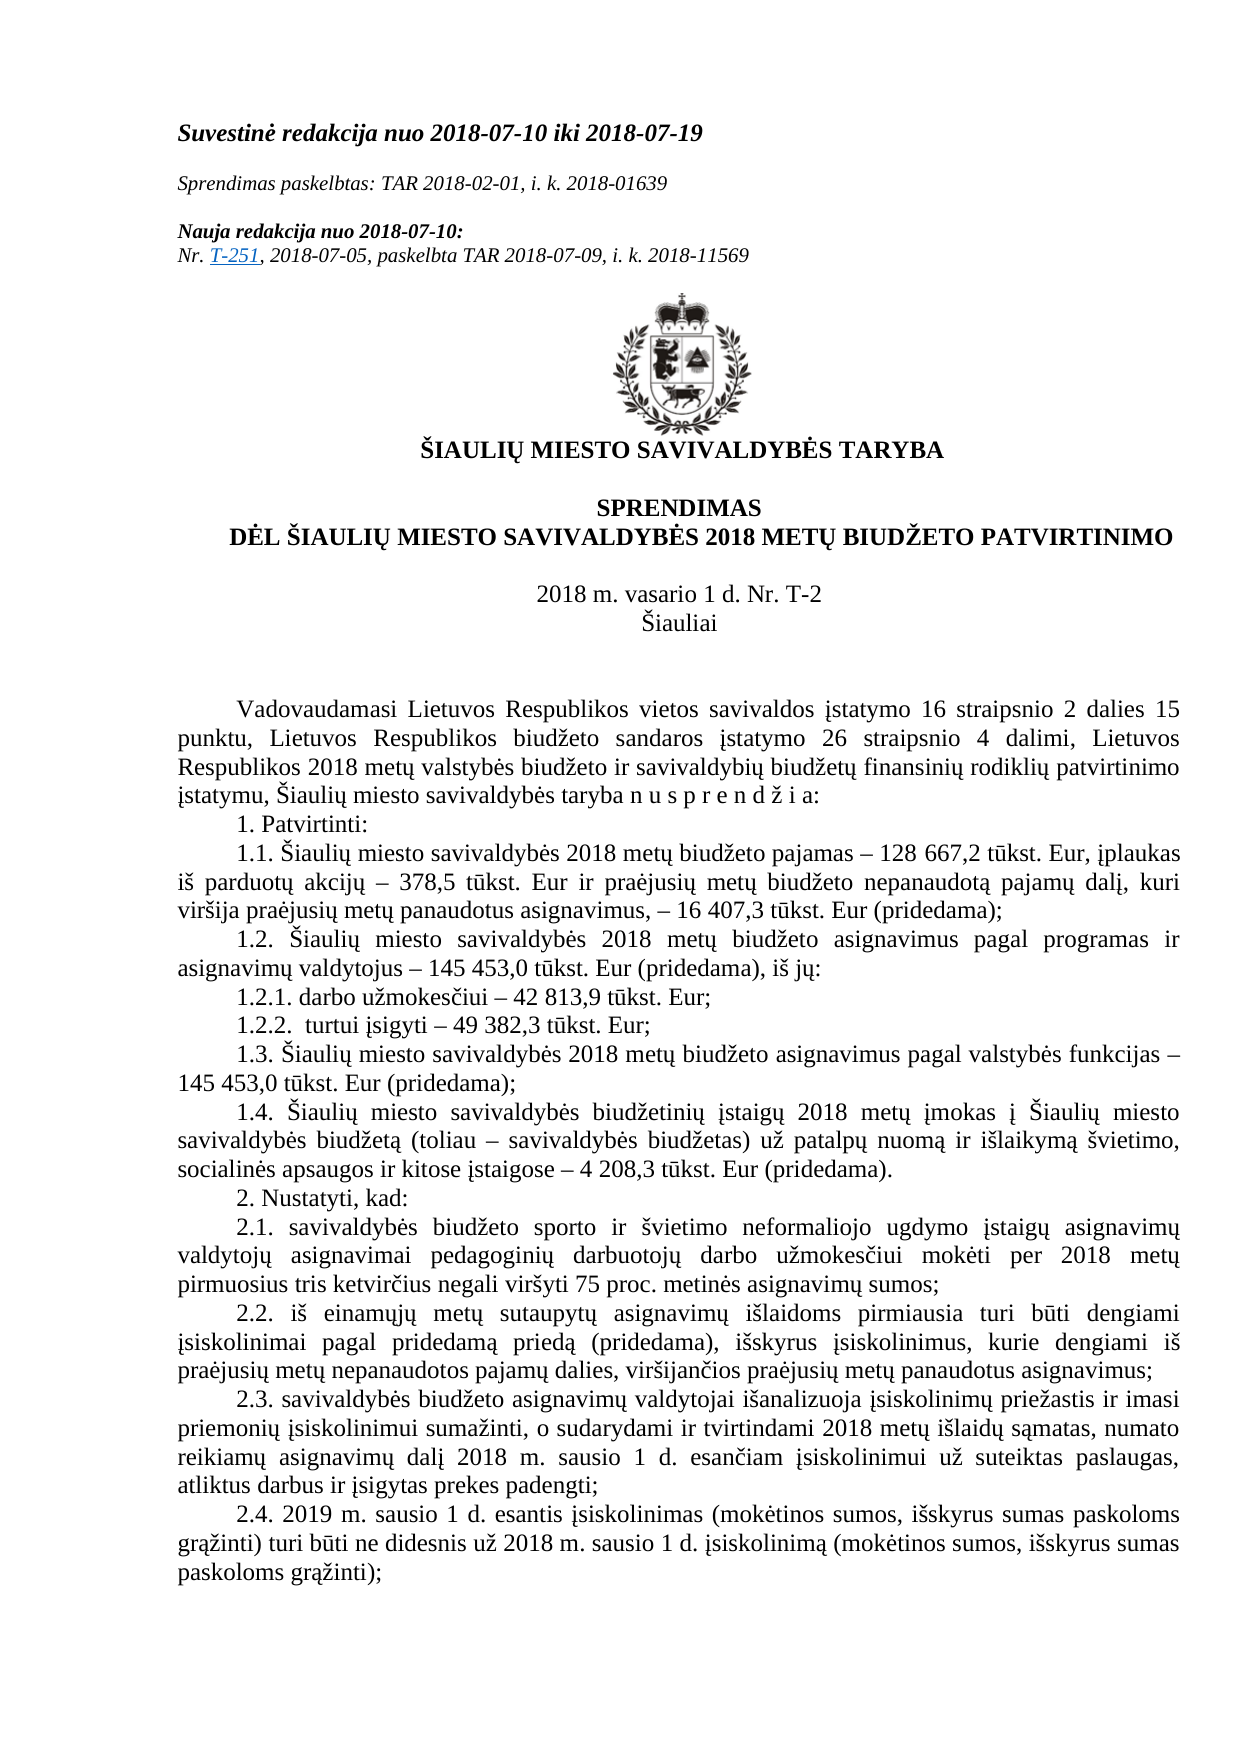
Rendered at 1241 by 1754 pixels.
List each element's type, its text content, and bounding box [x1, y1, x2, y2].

text 1. Patvirtinti: [177, 809, 1181, 838]
text 2. Nustatyti, kad: [177, 1183, 1181, 1212]
text 1.1. Šiaulių miesto savivaldybės 2018 metų biudžeto pajamas – 128 667,2 tūkst. Eur, įplaukas iš parduotų akcijų – 378,5 tūkst. Eur ir praėjusių metų biudžeto nepanaudotą pajamų dalį, kuri viršija praėjusių metų panaudotus asignavimus, – 16 407,3 tūkst. Eur (pridedama); [177, 838, 1181, 924]
text Vadovaudamasi Lietuvos Respublikos vietos savivaldos įstatymo 16 straipsnio 2 dalies 15 punktu, Lietuvos Respublikos biudžeto sandaros įstatymo 26 straipsnio 4 dalimi, Lietuvos Respublikos 2018 metų valstybės biudžeto ir savivaldybių biudžetų finansinių rodiklių patvirtinimo įstatymu, Šiaulių miesto savivaldybės taryba n u s p r e n d ž i a: [177, 694, 1181, 809]
text 2.1. savivaldybės biudžeto sporto ir švietimo neformaliojo ugdymo įstaigų asignavimų valdytojų asignavimai pedagoginių darbuotojų darbo užmokesčiui mokėti per 2018 metų pirmuosius tris ketvirčius negali viršyti 75 proc. metinės asignavimų sumos; [177, 1212, 1181, 1298]
text Suvestinė redakcija nuo 2018-07-10 iki 2018-07-19 [177, 118, 1181, 147]
text DĖL ŠIAULIŲ MIESTO SAVIVALDYBĖS 2018 METŲ BIUDŽETO PATVIRTINIMO [222, 522, 1181, 551]
text 2.4. 2019 m. sausio 1 d. esantis įsiskolinimas (mokėtinos sumos, išskyrus sumas paskoloms grąžinti) turi būti ne didesnis už 2018 m. sausio 1 d. įsiskolinimą (mokėtinos sumos, išskyrus sumas paskoloms grąžinti); [177, 1499, 1181, 1586]
text 1.2.2. turtui įsigyti – 49 382,3 tūkst. Eur; [177, 1011, 1181, 1039]
text 2018 m. vasario 1 d. Nr. T-2 [177, 579, 1181, 608]
text 1.3. Šiaulių miesto savivaldybės 2018 metų biudžeto asignavimus pagal valstybės funkcijas – 145 453,0 tūkst. Eur (pridedama); [177, 1039, 1181, 1097]
text Nauja redakcija nuo 2018-07-10: [177, 219, 1181, 243]
text SPRENDIMAS [177, 493, 1181, 522]
text 1.2.1. darbo užmokesčiui – 42 813,9 tūkst. Eur; [177, 982, 1181, 1011]
text 1.4. Šiaulių miesto savivaldybės biudžetinių įstaigų 2018 metų įmokas į Šiaulių miesto savivaldybės biudžetą (toliau – savivaldybės biudžetas) už patalpų nuomą ir išlaikymą švietimo, socialinės apsaugos ir kitose įstaigose – 4 208,3 tūkst. Eur (pridedama). [177, 1097, 1181, 1183]
text ŠIAULIŲ MIESTO SAVIVALDYBĖS TARYBA [184, 436, 1181, 464]
text Šiauliai [177, 608, 1181, 637]
text Sprendimas paskelbtas: TAR 2018-02-01, i. k. 2018-01639 [177, 171, 1181, 195]
text 1.2. Šiaulių miesto savivaldybės 2018 metų biudžeto asignavimus pagal programas ir asignavimų valdytojus – 145 453,0 tūkst. Eur (pridedama), iš jų: [177, 924, 1181, 982]
text 2.2. iš einamųjų metų sutaupytų asignavimų išlaidoms pirmiausia turi būti dengiami įsiskolinimai pagal pridedamą priedą (pridedama), išskyrus įsiskolinimus, kurie dengiami iš praėjusių metų nepanaudotos pajamų dalies, viršijančios praėjusių metų panaudotus asignavimus; [177, 1298, 1181, 1384]
text 2.3. savivaldybės biudžeto asignavimų valdytojai išanalizuoja įsiskolinimų priežastis ir imasi priemonių įsiskolinimui sumažinti, o sudarydami ir tvirtindami 2018 metų išlaidų sąmatas, numato reikiamų asignavimų dalį 2018 m. sausio 1 d. esančiam įsiskolinimui už suteiktas paslaugas, atliktus darbus ir įsigytas prekes padengti; [177, 1384, 1181, 1499]
text Nr. T-251, 2018-07-05, paskelbta TAR 2018-07-09, i. k. 2018-11569 [177, 243, 1181, 267]
